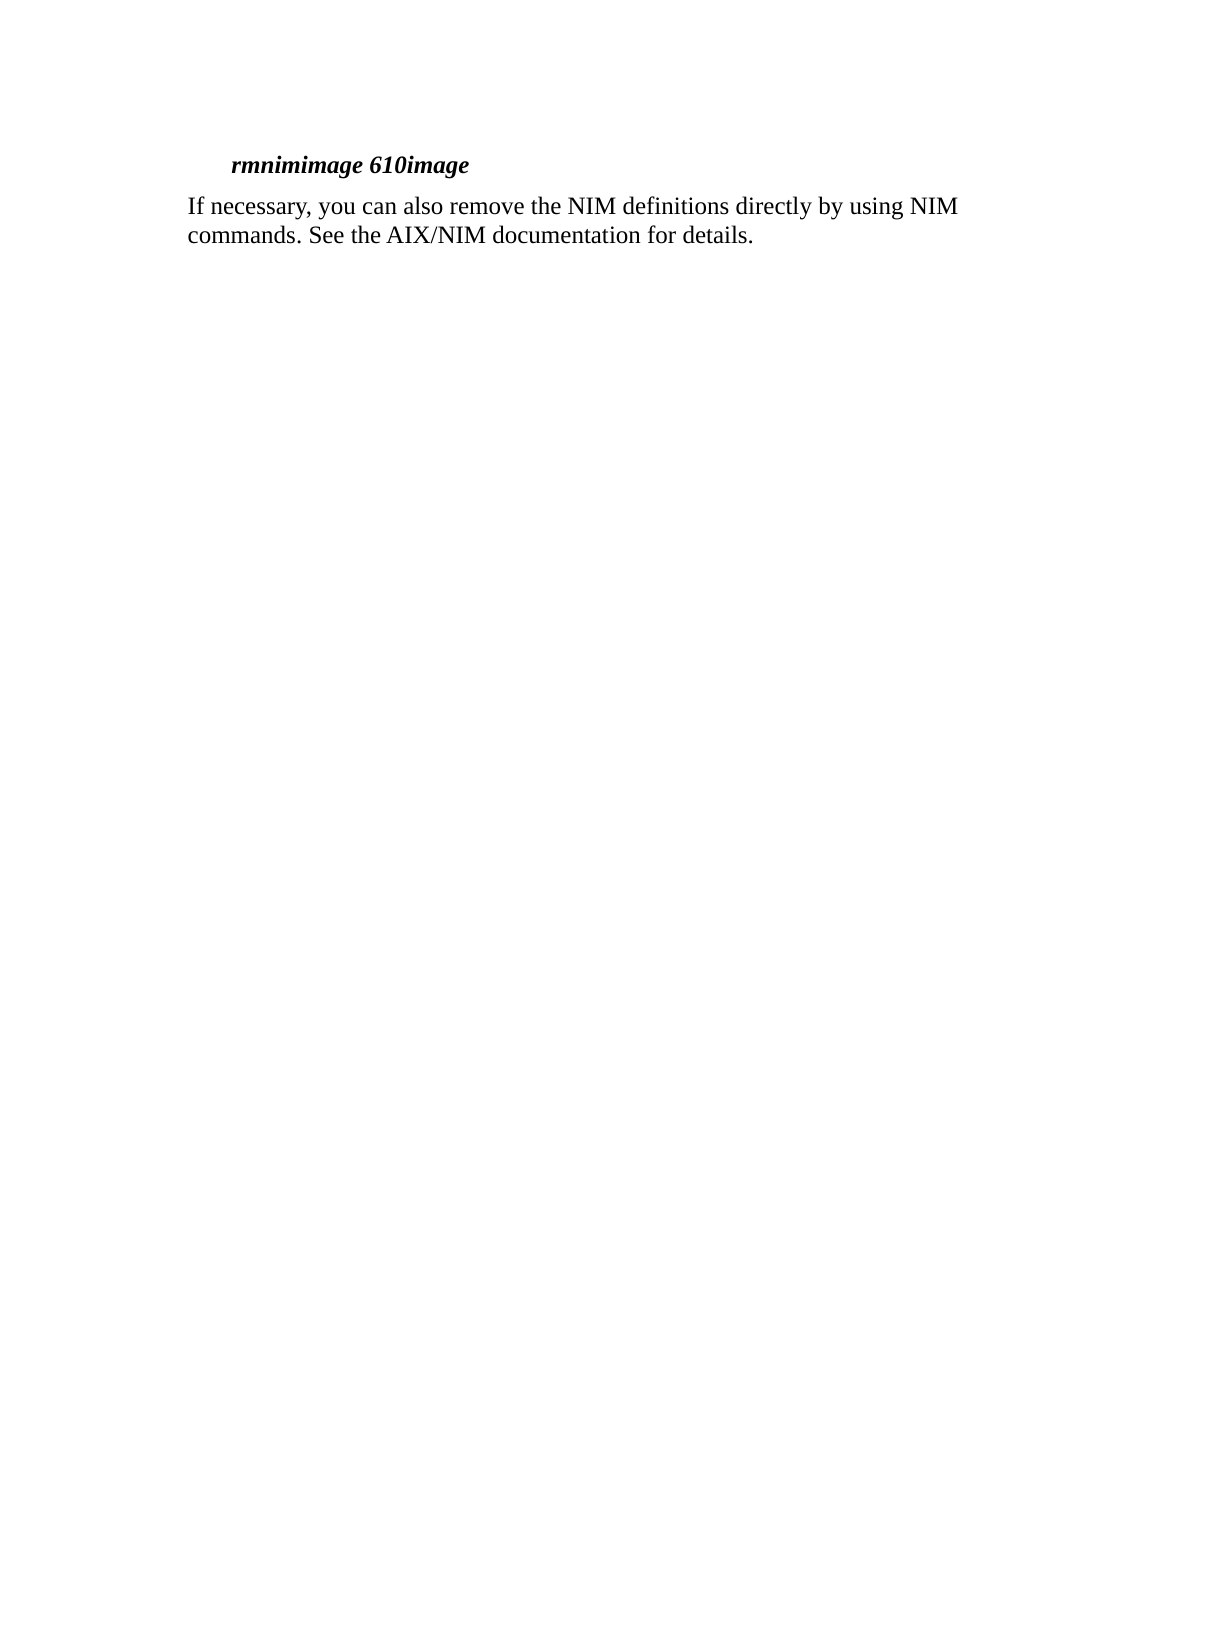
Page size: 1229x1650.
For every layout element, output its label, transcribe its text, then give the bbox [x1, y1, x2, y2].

text If necessary, you can also remove the NIM definitions directly by using NIM commands. See the AIX/NIM documentation for details. [187, 191, 1041, 249]
text rmnimimage 610image [187, 150, 1041, 179]
